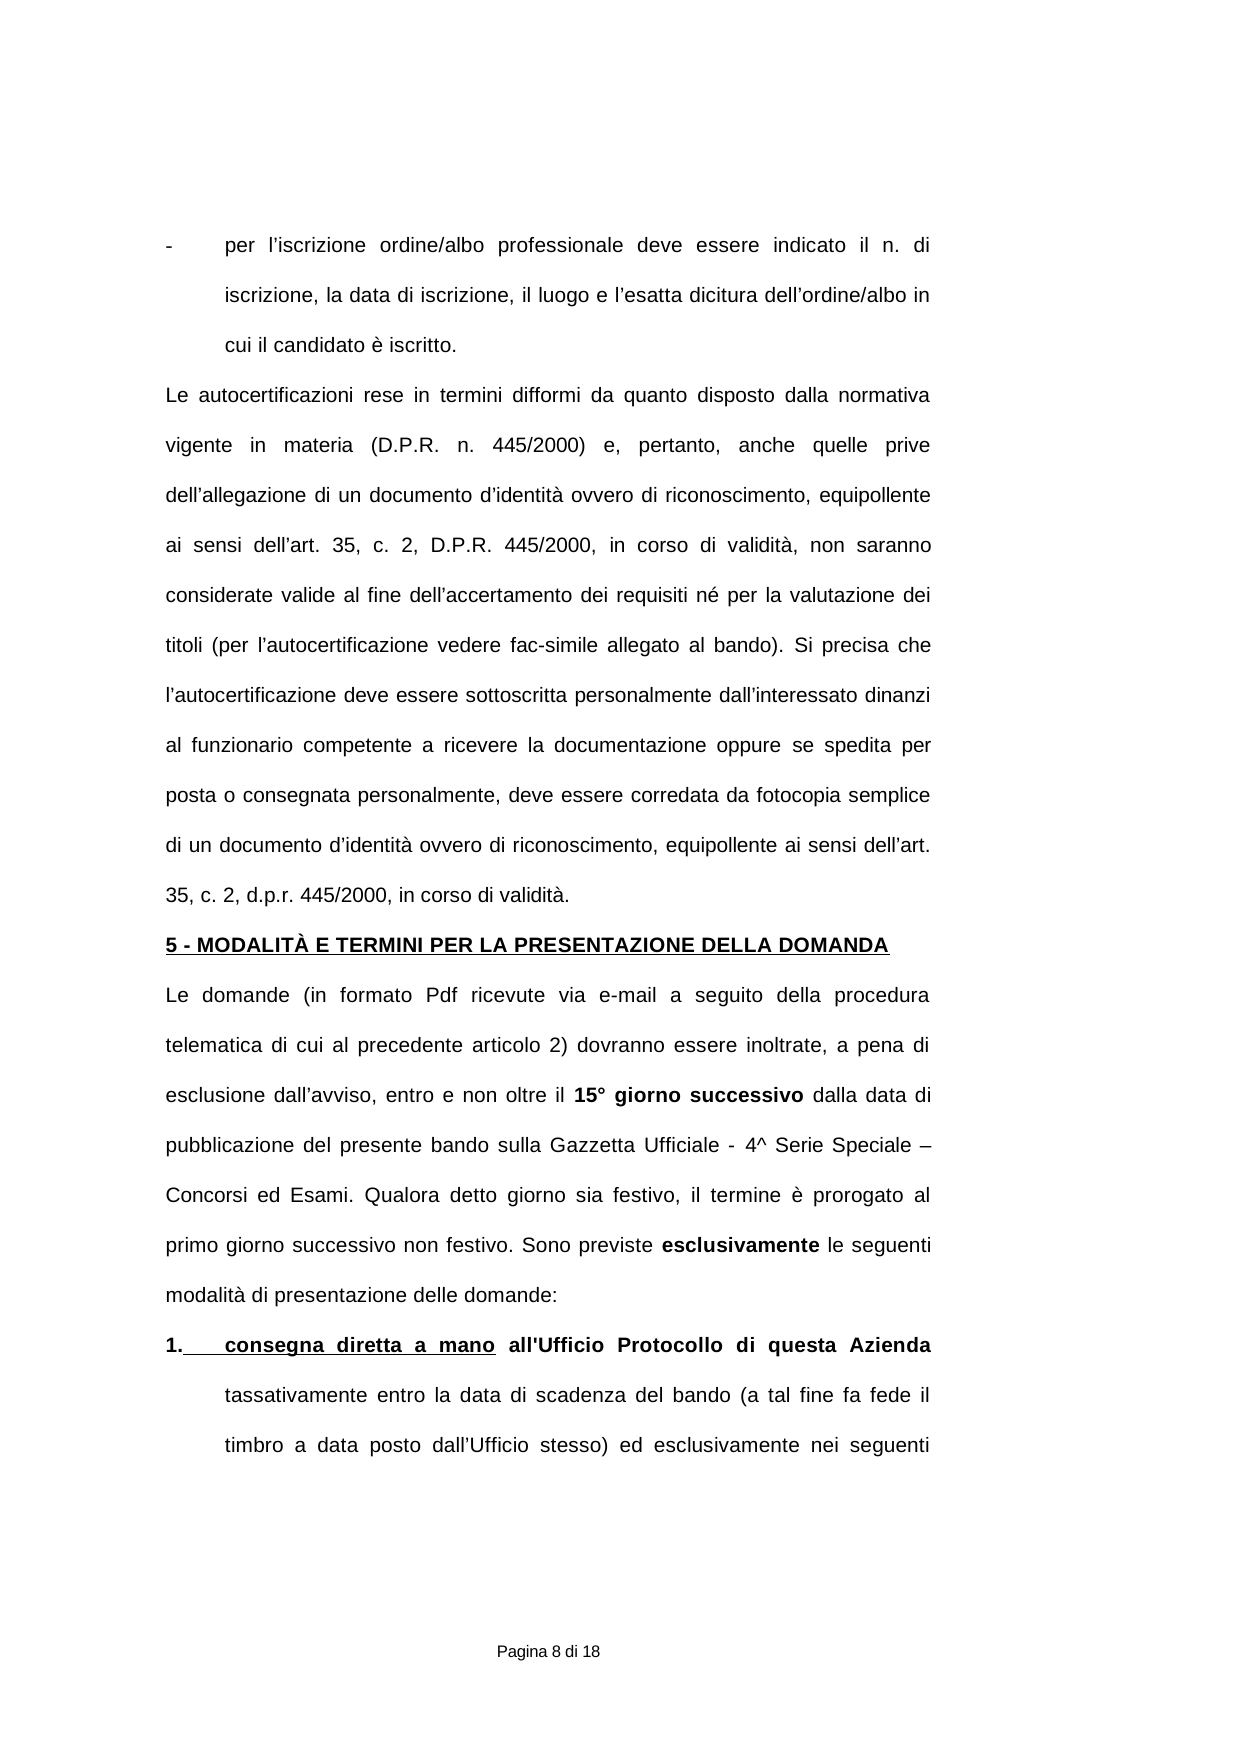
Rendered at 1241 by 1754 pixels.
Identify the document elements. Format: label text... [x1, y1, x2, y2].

list consegna diretta a mano all'Ufficio Protocollo di questa Azienda tassativamente entro la data di scadenza del bando (a tal fine fa fede il timbro a data posto dall’Ufficio stesso) ed esclusivamente nei seguenti [165, 1307, 931, 1457]
text Le domande (in formato Pdf ricevute via e-mail a seguito della procedura telematica di cui al precedente articolo 2) dovranno essere inoltrate, a pena di esclusione dall’avviso, entro e non oltre il 15° giorno successivo dalla data di pubblicazione del presente bando sulla Gazzetta Ufficiale - 4^ Serie Speciale – Concorsi ed Esami. Qualora detto giorno sia festivo, il termine è prorogato al primo giorno successivo non festivo. Sono previste esclusivamente le seguenti modalità di presentazione delle domande: [165, 957, 931, 1307]
text 5 - MODALITÀ E TERMINI PER LA PRESENTAZIONE DELLA DOMANDA [165, 907, 931, 957]
list per l’iscrizione ordine/albo professionale deve essere indicato il n. di iscrizione, la data di iscrizione, il luogo e l’esatta dicitura dell’ordine/albo in cui il candidato è iscritto. [165, 207, 931, 357]
text Le autocertificazioni rese in termini difformi da quanto disposto dalla normativa vigente in materia (D.P.R. n. 445/2000) e, pertanto, anche quelle prive dell’allegazione di un documento d’identità ovvero di riconoscimento, equipollente ai sensi dell’art. 35, c. 2, D.P.R. 445/2000, in corso di validità, non saranno considerate valide al fine dell’accertamento dei requisiti né per la valutazione dei titoli (per l’autocertificazione vedere fac-simile allegato al bando). Si precisa che l’autocertificazione deve essere sottoscritta personalmente dall’interessato dinanzi al funzionario competente a ricevere la documentazione oppure se spedita per posta o consegnata personalmente, deve essere corredata da fotocopia semplice di un documento d’identità ovvero di riconoscimento, equipollente ai sensi dell’art. 35, c. 2, d.p.r. 445/2000, in corso di validità. [165, 357, 931, 907]
